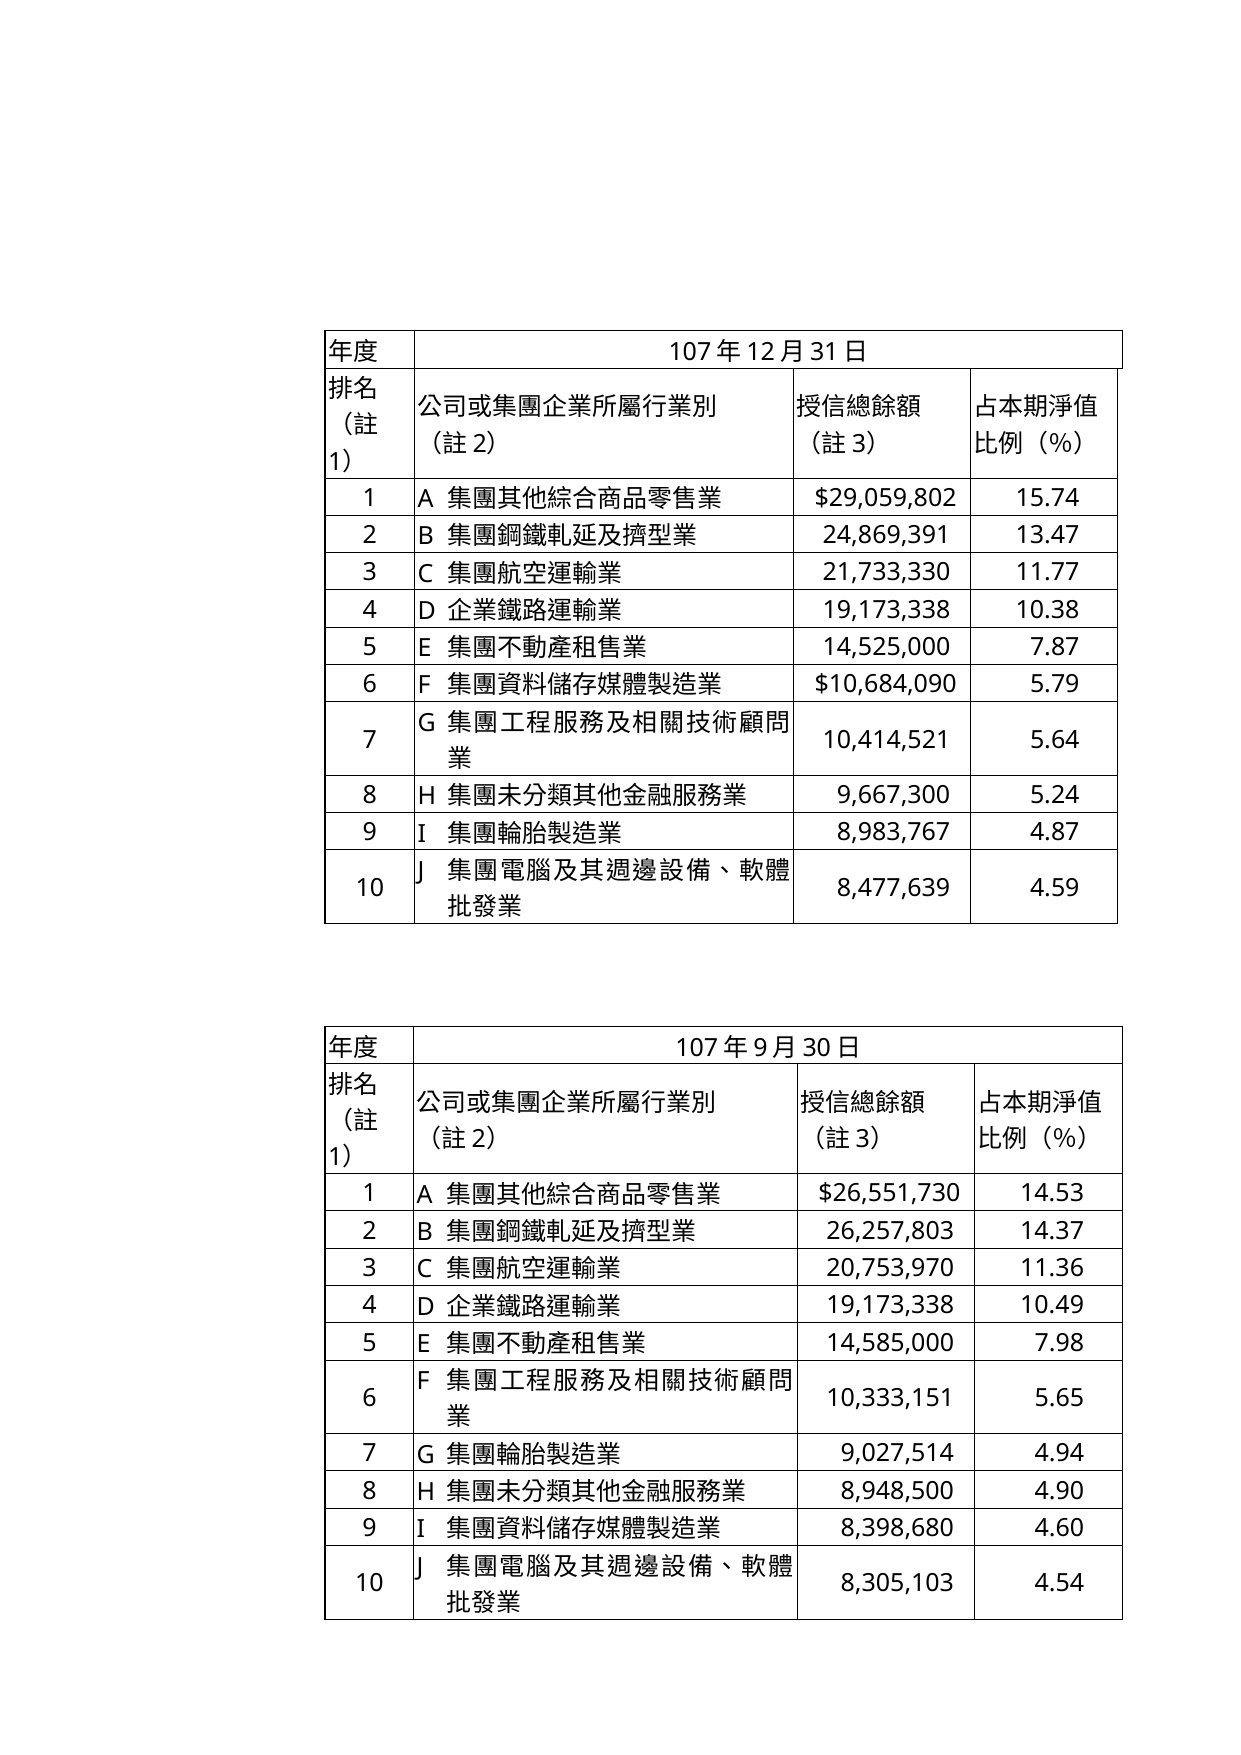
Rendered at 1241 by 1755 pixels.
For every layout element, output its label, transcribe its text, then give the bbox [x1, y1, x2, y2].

table_cell 4.54 [975, 1546, 1122, 1618]
table_cell 2 [326, 1211, 413, 1248]
table_cell [1118, 664, 1122, 701]
table_cell 4.87 [971, 813, 1117, 849]
table_cell 占本期淨值比例（％） [975, 1064, 1122, 1173]
table_cell [1118, 552, 1122, 589]
table_header 107年9月30日 [414, 1027, 1122, 1063]
table_cell H 集團未分類其他金融服務業 [414, 1471, 797, 1508]
table_cell [1118, 701, 1122, 775]
table_cell 3 [326, 553, 414, 589]
table_cell 7 [326, 1434, 413, 1470]
table_cell C 集團航空運輸業 [415, 553, 793, 589]
table_cell B 集團鋼鐵軋延及擠型業 [414, 1211, 797, 1248]
table_cell 1 [326, 1174, 413, 1210]
table_cell 19,173,338 [798, 1286, 974, 1322]
table_cell 11.36 [975, 1249, 1122, 1285]
table_cell I 集團資料儲存媒體製造業 [414, 1509, 797, 1545]
table_cell [1118, 478, 1122, 515]
table_cell 8 [326, 1471, 413, 1508]
table_cell 14,525,000 [794, 628, 970, 664]
table_cell J 集團電腦及其週邊設備、軟體批發業 [414, 1546, 797, 1618]
table_cell 5 [326, 1323, 413, 1359]
table_cell 排名 （註1） [326, 369, 414, 477]
table_cell 8,983,767 [794, 813, 970, 849]
table_cell [1118, 627, 1122, 664]
table_cell 6 [326, 1361, 413, 1433]
table_cell 11.77 [971, 553, 1117, 589]
table_cell 8,398,680 [798, 1509, 974, 1545]
table_cell D 企業鐵路運輸業 [414, 1286, 797, 1322]
table_cell 占本期淨值比例（％） [971, 369, 1117, 477]
table_cell 14.53 [975, 1174, 1122, 1210]
table_cell H 集團未分類其他金融服務業 [415, 776, 793, 812]
table_cell $ 10,684,090 [794, 665, 970, 701]
table_cell 8 [326, 776, 414, 812]
table_cell 8,948,500 [798, 1471, 974, 1508]
table_cell G 集團工程服務及相關技術顧問業 [415, 702, 793, 775]
table_cell F 集團資料儲存媒體製造業 [415, 665, 793, 701]
table_cell [1118, 812, 1122, 849]
table_cell 15.74 [971, 479, 1117, 515]
table_cell 10,414,521 [794, 702, 970, 775]
table_cell A 集團其他綜合商品零售業 [415, 479, 793, 515]
table_cell 公司或集團企業所屬行業別 （註2） [414, 1064, 797, 1173]
table_cell D 企業鐵路運輸業 [415, 590, 793, 627]
table_cell 10,333,151 [798, 1361, 974, 1433]
table_cell 排名 （註1） [326, 1064, 413, 1173]
table_cell 14,585,000 [798, 1323, 974, 1359]
table_cell 4.94 [975, 1434, 1122, 1470]
table_cell 7.98 [975, 1323, 1122, 1359]
table_cell 授信總餘額 （註3） [798, 1064, 974, 1173]
table_cell [1118, 515, 1122, 552]
table_cell 7 [326, 702, 414, 775]
table_cell 10.38 [971, 590, 1117, 627]
table_cell 3 [326, 1249, 413, 1285]
table_cell 4 [326, 590, 414, 627]
table_cell 公司或集團企業所屬行業別 （註2） [415, 369, 793, 477]
table_cell 4.59 [971, 850, 1117, 923]
table_cell 19,173,338 [794, 590, 970, 627]
table_header 107年12月31日 [415, 331, 1122, 368]
table_cell C 集團航空運輸業 [414, 1249, 797, 1285]
table_cell 5 [326, 628, 414, 664]
table_cell 5.24 [971, 776, 1117, 812]
table_cell 2 [326, 516, 414, 552]
table_cell 5.79 [971, 665, 1117, 701]
table_cell 4.60 [975, 1509, 1122, 1545]
table_cell 21,733,330 [794, 553, 970, 589]
table_cell 10 [326, 850, 414, 923]
table_cell 10.49 [975, 1286, 1122, 1322]
table_cell A 集團其他綜合商品零售業 [414, 1174, 797, 1210]
table_cell $ 26,551,730 [798, 1174, 974, 1210]
table_cell [1118, 369, 1122, 477]
table_cell 4 [326, 1286, 413, 1322]
table_cell J 集團電腦及其週邊設備、軟體批發業 [415, 850, 793, 923]
table_cell 5.65 [975, 1361, 1122, 1433]
table_cell E 集團不動產租售業 [414, 1323, 797, 1359]
table_cell 9 [326, 813, 414, 849]
table_header 年度 [326, 331, 414, 368]
table_cell 26,257,803 [798, 1211, 974, 1248]
table_cell 6 [326, 665, 414, 701]
table_cell 4.90 [975, 1471, 1122, 1508]
table_cell 7.87 [971, 628, 1117, 664]
table_cell 24,869,391 [794, 516, 970, 552]
table_cell E 集團不動產租售業 [415, 628, 793, 664]
table_cell 8,305,103 [798, 1546, 974, 1618]
table_cell 13.47 [971, 516, 1117, 552]
table_cell 5.64 [971, 702, 1117, 775]
table_cell 8,477,639 [794, 850, 970, 923]
table_cell I 集團輪胎製造業 [415, 813, 793, 849]
table_cell [1118, 849, 1122, 923]
table_cell G 集團輪胎製造業 [414, 1434, 797, 1470]
table_cell 20,753,970 [798, 1249, 974, 1285]
table_cell [1118, 589, 1122, 627]
table_cell 1 [326, 479, 414, 515]
table_cell 授信總餘額 （註3） [794, 369, 970, 477]
table_cell F 集團工程服務及相關技術顧問業 [414, 1361, 797, 1433]
table_cell [1118, 775, 1122, 812]
table_cell 9,667,300 [794, 776, 970, 812]
table_cell $ 29,059,802 [794, 479, 970, 515]
table_cell 9 [326, 1509, 413, 1545]
table_cell B 集團鋼鐵軋延及擠型業 [415, 516, 793, 552]
table_cell 9,027,514 [798, 1434, 974, 1470]
table_cell 10 [326, 1546, 413, 1618]
table_cell 14.37 [975, 1211, 1122, 1248]
table_header 年度 [326, 1027, 413, 1063]
